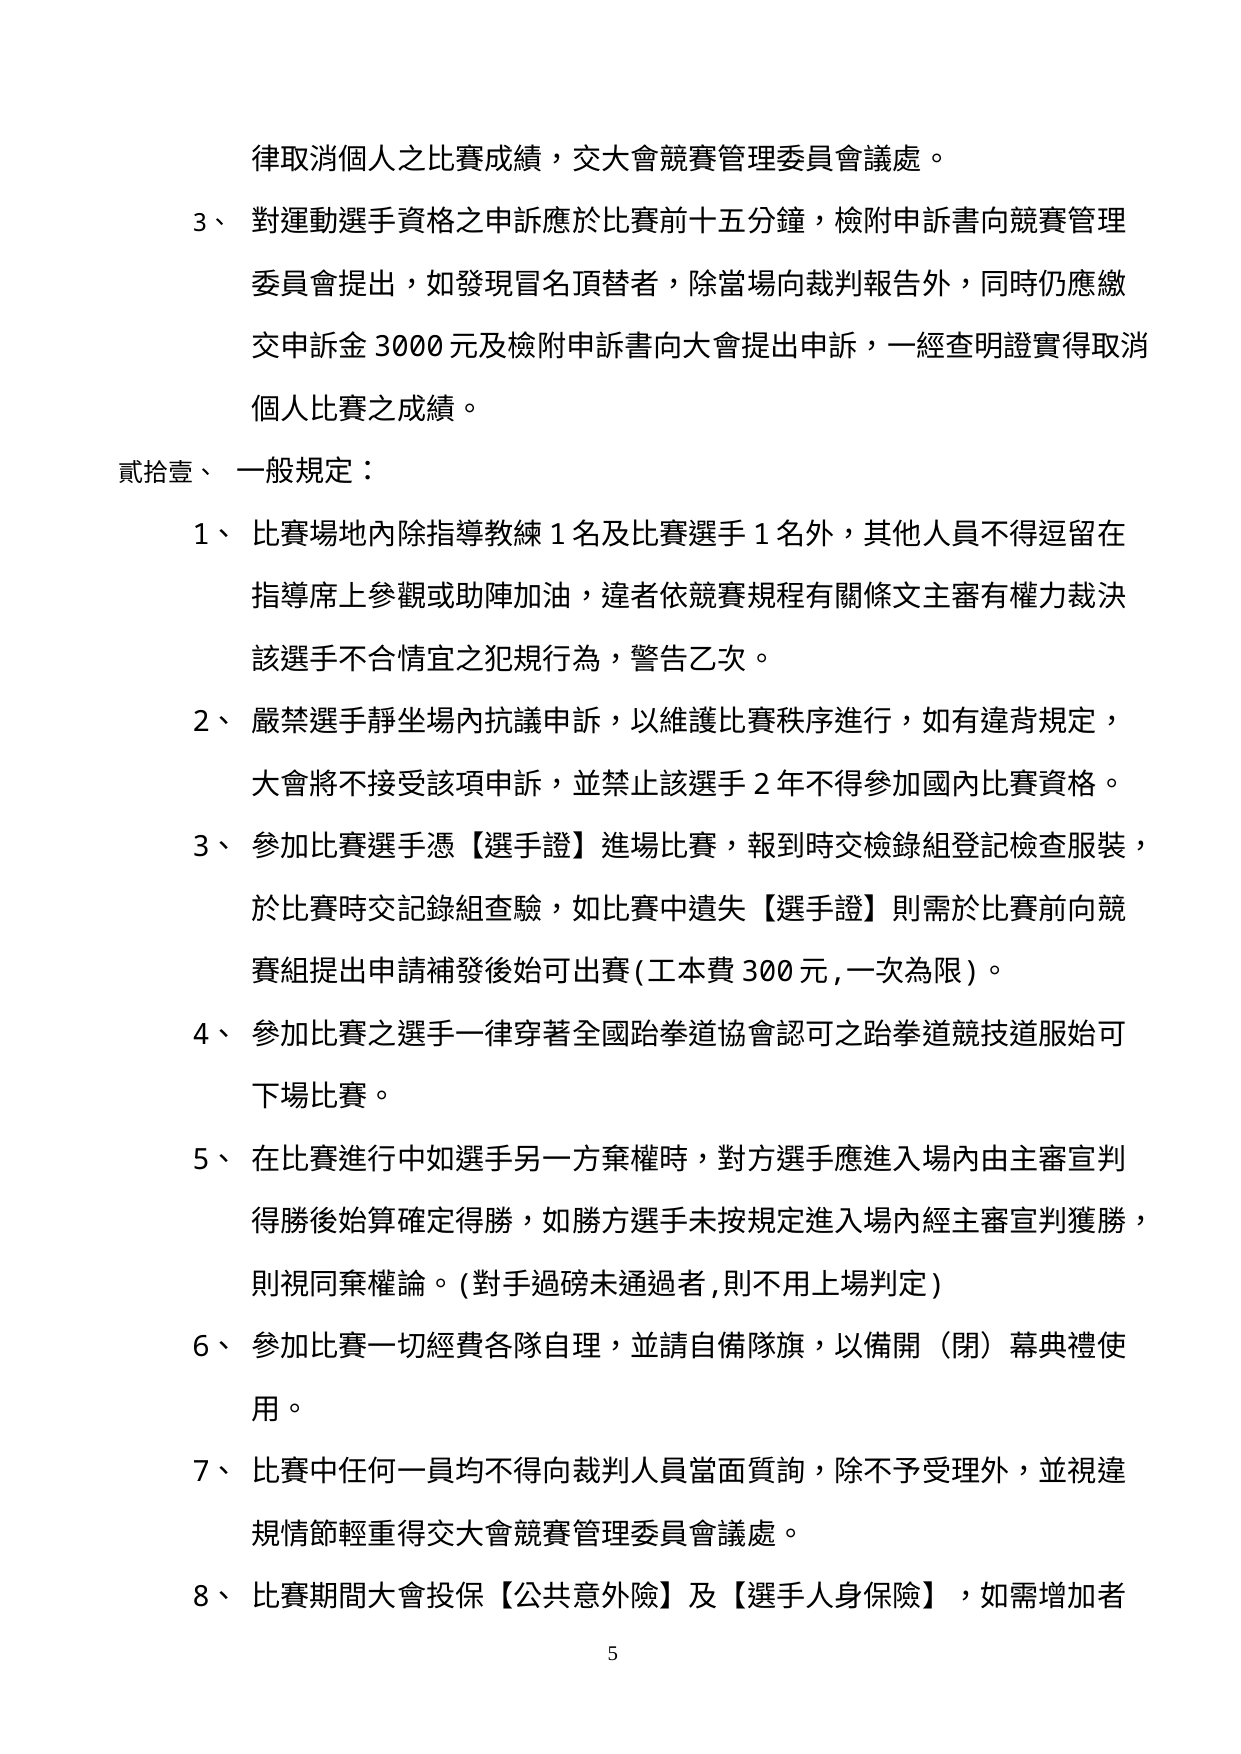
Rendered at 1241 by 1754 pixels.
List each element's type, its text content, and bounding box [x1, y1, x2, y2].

list 比賽中任何一員均不得向裁判人員當面質詢，除不予受理外，並視違規情節輕重得交大會競賽管理委員會議處。 [192, 1427, 1152, 1552]
list 比賽期間大會投保【公共意外險】及【選手人身保險】，如需增加者 [192, 1552, 1152, 1615]
list 在比賽進行中如選手另一方棄權時，對方選手應進入場內由主審宣判得勝後始算確定得勝，如勝方選手未按規定進入場內經主審宣判獲勝，則視同棄權論。(對手過磅未通過者,則不用上場判定) [192, 1115, 1152, 1302]
list 參加比賽一切經費各隊自理，並請自備隊旗，以備開（閉）幕典禮使用。 [192, 1302, 1152, 1427]
list 參加比賽之選手一律穿著全國跆拳道協會認可之跆拳道競技道服始可下場比賽。 [192, 990, 1152, 1115]
list 比賽場地內除指導教練1名及比賽選手1名外，其他人員不得逗留在指導席上參觀或助陣加油，違者依競賽規程有關條文主審有權力裁決該選手不合情宜之犯規行為，警告乙次。 [192, 490, 1152, 677]
list 律取消個人之比賽成績，交大會競賽管理委員會議處。 [192, 115, 1152, 177]
list 一般規定： [118, 427, 1152, 490]
list 嚴禁選手靜坐場內抗議申訴，以維護比賽秩序進行，如有違背規定，大會將不接受該項申訴，並禁止該選手2年不得參加國內比賽資格。 [192, 677, 1152, 802]
list 對運動選手資格之申訴應於比賽前十五分鐘，檢附申訴書向競賽管理委員會提出，如發現冒名頂替者，除當場向裁判報告外，同時仍應繳交申訴金3000元及檢附申訴書向大會提出申訴，一經查明證實得取消個人比賽之成績。 [192, 177, 1152, 427]
list 參加比賽選手憑【選手證】進場比賽，報到時交檢錄組登記檢查服裝，於比賽時交記錄組查驗，如比賽中遺失【選手證】則需於比賽前向競賽組提出申請補發後始可出賽(工本費300元,一次為限)。 [192, 802, 1152, 990]
